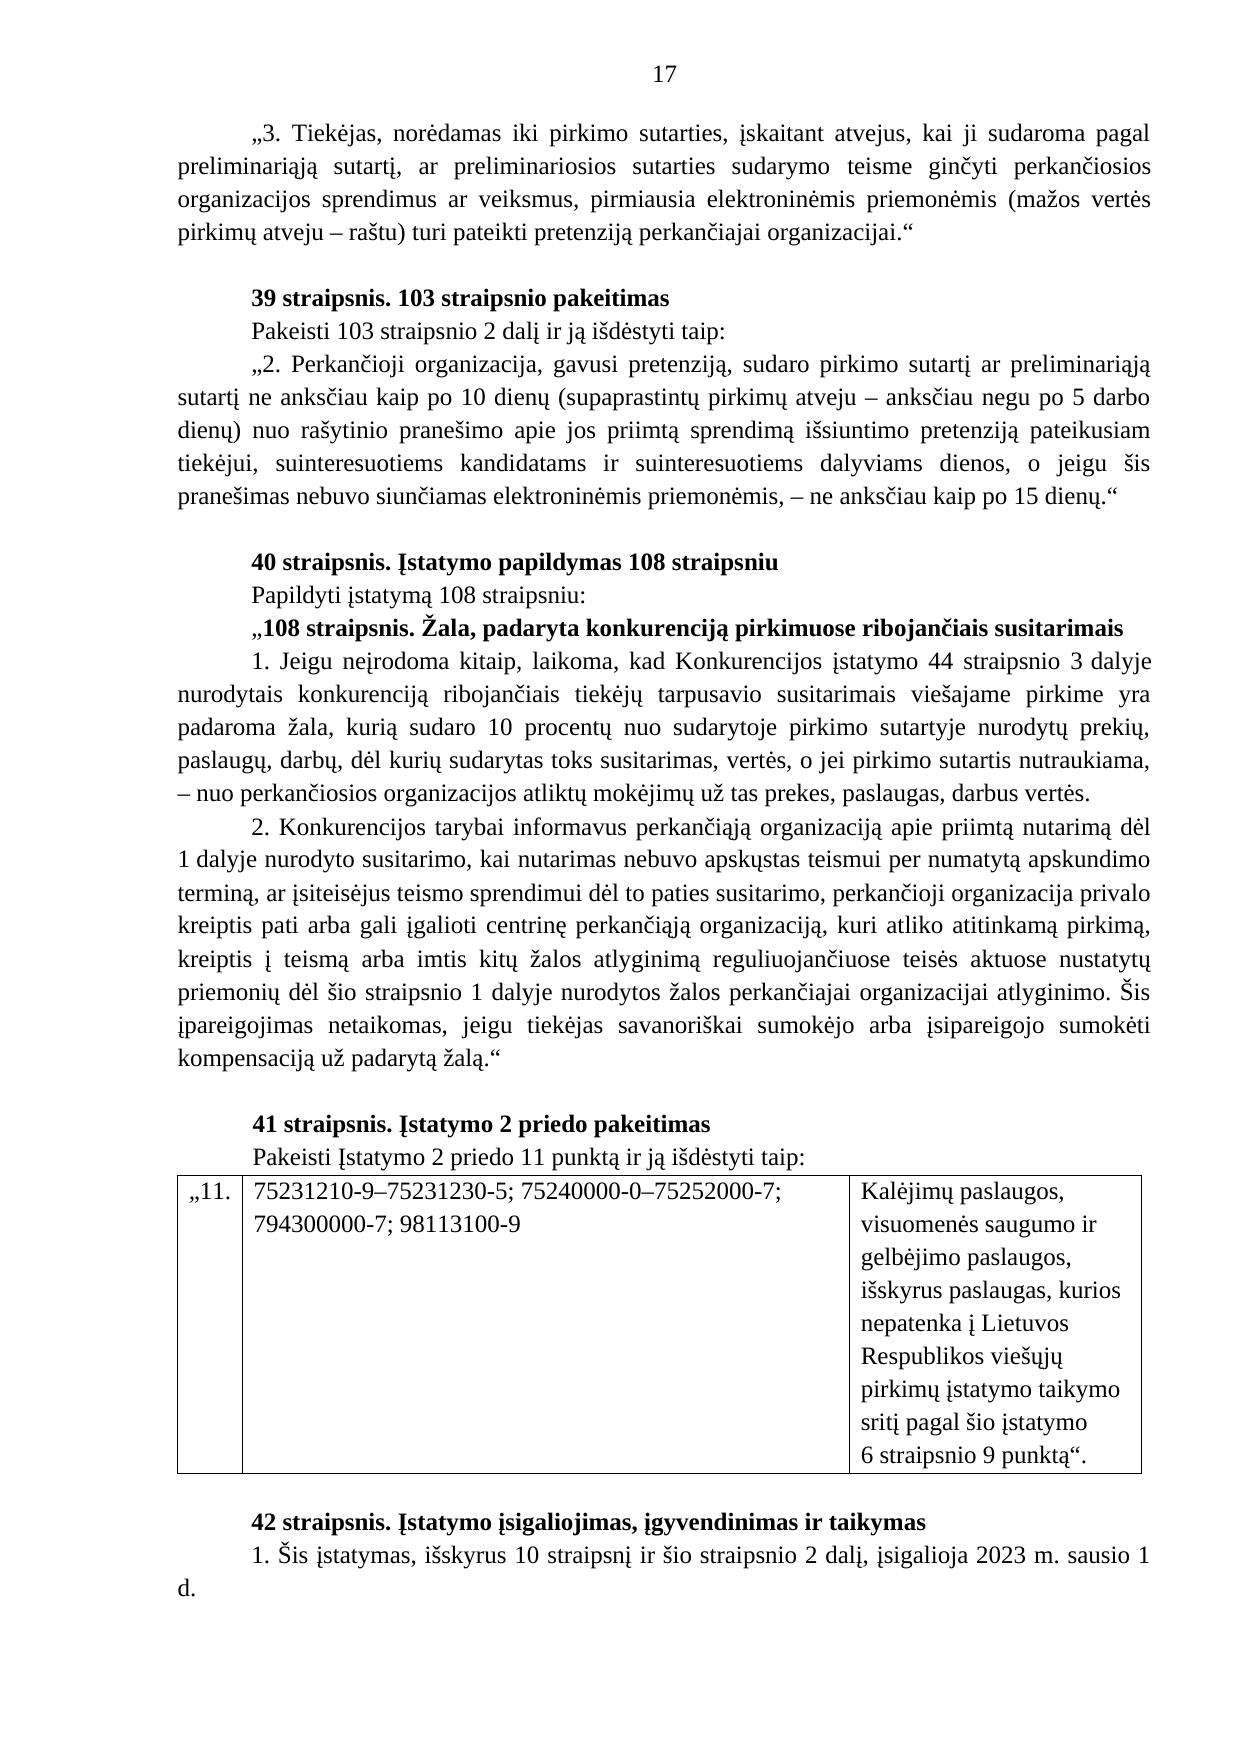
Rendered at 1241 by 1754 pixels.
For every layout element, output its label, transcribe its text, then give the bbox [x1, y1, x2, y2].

text Pakeisti 103 straipsnio 2 dalį ir ją išdėstyti taip: [177, 316, 1152, 345]
text 1. Jeigu neįrodoma kitaip, laikoma, kad Konkurencijos įstatymo 44 straipsnio 3 dalyje nurodytais konkurenciją ribojančiais tiekėjų tarpusavio susitarimais viešajame pirkime yra padaroma žala, kurią sudaro 10 procentų nuo sudarytoje pirkimo sutartyje nurodytų prekių, paslaugų, darbų, dėl kurių sudarytas toks susitarimas, vertės, o jei pirkimo sutartis nutraukiama, – nuo perkančiosios organizacijos atliktų mokėjimų už tas prekes, paslaugas, darbus vertės. [177, 646, 1152, 807]
text „108 straipsnis. Žala, padaryta konkurenciją pirkimuose ribojančiais susitarimais [177, 613, 1152, 642]
text „3. Tiekėjas, norėdamas iki pirkimo sutarties, įskaitant atvejus, kai ji sudaroma pagal preliminariąją sutartį, ar preliminariosios sutarties sudarymo teisme ginčyti perkančiosios organizacijos sprendimus ar veiksmus, pirmiausia elektroninėmis priemonėmis (mažos vertės pirkimų atveju – raštu) turi pateikti pretenziją perkančiajai organizacijai.“ [177, 118, 1152, 246]
text 42 straipsnis. Įstatymo įsigaliojimas, įgyvendinimas ir taikymas [177, 1507, 1152, 1536]
table_header „11. [178, 1176, 242, 1473]
text 39 straipsnis. 103 straipsnio pakeitimas [177, 283, 1152, 312]
text 40 straipsnis. Įstatymo papildymas 108 straipsniu [177, 547, 1152, 576]
text 1. Šis įstatymas, išskyrus 10 straipsnį ir šio straipsnio 2 dalį, įsigalioja 2023 m. sausio 1 d. [177, 1540, 1152, 1602]
text 2. Konkurencijos tarybai informavus perkančiąją organizaciją apie priimtą nutarimą dėl 1 dalyje nurodyto susitarimo, kai nutarimas nebuvo apskųstas teismui per numatytą apskundimo terminą, ar įsiteisėjus teismo sprendimui dėl to paties susitarimo, perkančioji organizacija privalo kreiptis pati arba gali įgalioti centrinę perkančiąją organizaciją, kuri atliko atitinkamą pirkimą, kreiptis į teismą arba imtis kitų žalos atlyginimą reguliuojančiuose teisės aktuose nustatytų priemonių dėl šio straipsnio 1 dalyje nurodytos žalos perkančiajai organizacijai atlyginimo. Šis įpareigojimas netaikomas, jeigu tiekėjas savanoriškai sumokėjo arba įsipareigojo sumokėti kompensaciją už padarytą žalą.“ [177, 812, 1152, 1071]
table_header Kalėjimų paslaugos, visuomenės saugumo ir gelbėjimo paslaugos, išskyrus paslaugas, kurios nepatenka į Lietuvos Respublikos viešųjų pirkimų įstatymo taikymo sritį pagal šio įstatymo 6 straipsnio 9 punktą“. [850, 1176, 1141, 1473]
text 41 straipsnis. Įstatymo 2 priedo pakeitimas [177, 1109, 1152, 1137]
table_header 75231210-9–75231230-5; 75240000-0–75252000-7; 794300000-7; 98113100-9 [243, 1176, 849, 1473]
text Pakeisti Įstatymo 2 priedo 11 punktą ir ją išdėstyti taip: [177, 1142, 1152, 1171]
text „2. Perkančioji organizacija, gavusi pretenziją, sudaro pirkimo sutartį ar preliminariąją sutartį ne anksčiau kaip po 10 dienų (supaprastintų pirkimų atveju – anksčiau negu po 5 darbo dienų) nuo rašytinio pranešimo apie jos priimtą sprendimą išsiuntimo pretenziją pateikusiam tiekėjui, suinteresuotiems kandidatams ir suinteresuotiems dalyviams dienos, o jeigu šis pranešimas nebuvo siunčiamas elektroninėmis priemonėmis, – ne anksčiau kaip po 15 dienų.“ [177, 349, 1152, 510]
text Papildyti įstatymą 108 straipsniu: [177, 580, 1152, 609]
